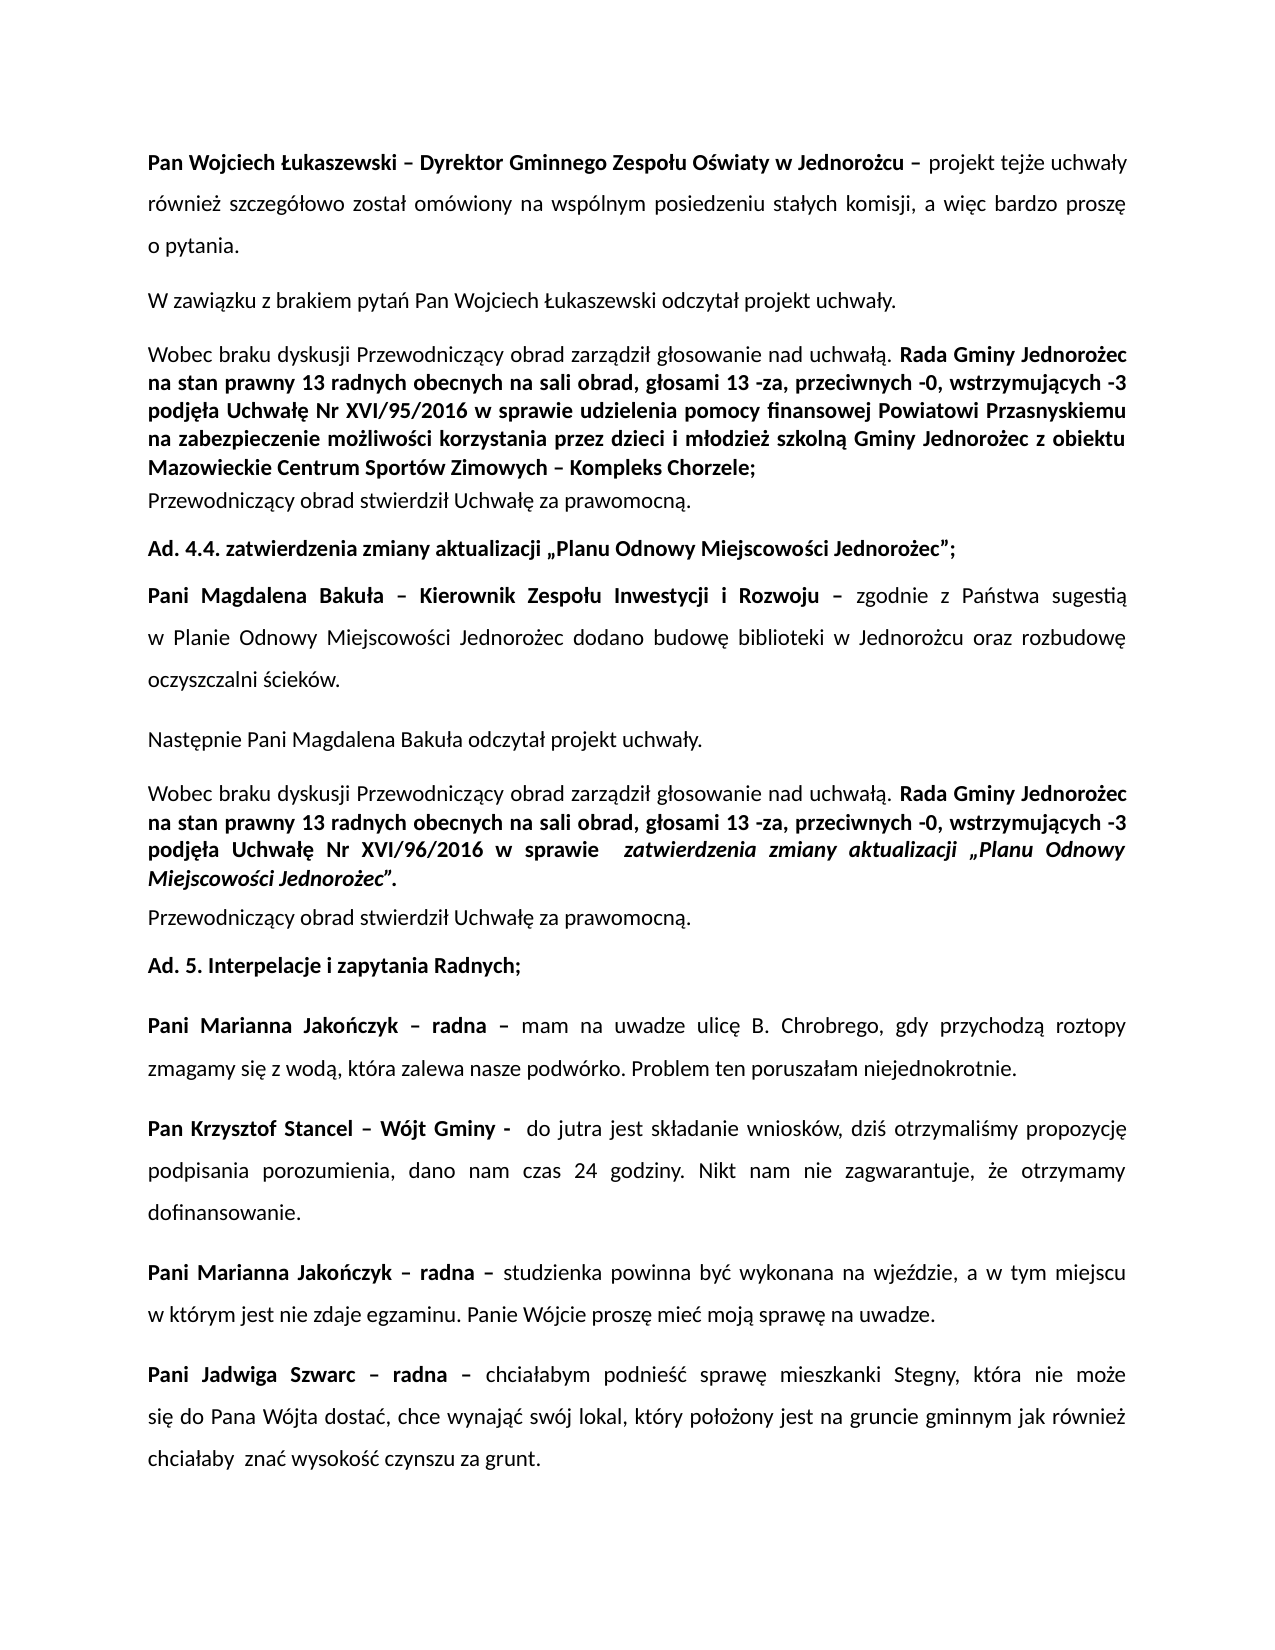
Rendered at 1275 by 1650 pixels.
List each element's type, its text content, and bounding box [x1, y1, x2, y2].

text Pani Marianna Jakończyk – radna – mam na uwadze ulicę B. Chrobrego, gdy przychodzą roztopy zmagamy się z wodą, która zalewa nasze podwórko. Problem ten poruszałam niejednokrotnie. [148, 1012, 1127, 1082]
text Pani Marianna Jakończyk – radna – studzienka powinna być wykonana na wjeździe, a w tym miejscu w którym jest nie zdaje egzaminu. Panie Wójcie proszę mieć moją sprawę na uwadze. [148, 1258, 1127, 1328]
text Wobec braku dyskusji Przewodniczący obrad zarządził głosowanie nad uchwałą. Rada Gminy Jednorożec na stan prawny 13 radnych obecnych na sali obrad, głosami 13 -za, przeciwnych -0, wstrzymujących -3 podjęła Uchwałę Nr XVI/96/2016 w sprawie zatwierdzenia zmiany aktualizacji „Planu Odnowy Miejscowości Jednorożec”. [148, 779, 1127, 892]
text Pani Jadwiga Szwarc – radna – chciałabym podnieść sprawę mieszkanki Stegny, która nie może się do Pana Wójta dostać, chce wynająć swój lokal, który położony jest na gruncie gminnym jak również chciałaby znać wysokość czynszu za grunt. [148, 1361, 1127, 1472]
text Ad. 5. Interpelacje i zapytania Radnych; [148, 951, 1127, 979]
text Wobec braku dyskusji Przewodniczący obrad zarządził głosowanie nad uchwałą. Rada Gminy Jednorożec na stan prawny 13 radnych obecnych na sali obrad, głosami 13 -za, przeciwnych -0, wstrzymujących -3 podjęła Uchwałę Nr XVI/95/2016 w sprawie udzielenia pomocy finansowej Powiatowi Przasnyskiemu na zabezpieczenie możliwości korzystania przez dzieci i młodzież szkolną Gminy Jednorożec z obiektu Mazowieckie Centrum Sportów Zimowych – Kompleks Chorzele; [148, 341, 1127, 481]
text Ad. 4.4. zatwierdzenia zmiany aktualizacji „Planu Odnowy Miejscowości Jednorożec”; [148, 534, 1127, 562]
text Pani Magdalena Bakuła – Kierownik Zespołu Inwestycji i Rozwoju – zgodnie z Państwa sugestią w Planie Odnowy Miejscowości Jednorożec dodano budowę biblioteki w Jednorożcu oraz rozbudowę oczyszczalni ścieków. [148, 581, 1127, 693]
text Pan Wojciech Łukaszewski – Dyrektor Gminnego Zespołu Oświaty w Jednorożcu – projekt tejże uchwały również szczegółowo został omówiony na wspólnym posiedzeniu stałych komisji, a więc bardzo proszę o pytania. [148, 148, 1127, 259]
text Następnie Pani Magdalena Bakuła odczytał projekt uchwały. [148, 725, 1127, 753]
text Przewodniczący obrad stwierdził Uchwałę za prawomocną. [148, 487, 1127, 514]
text Pan Krzysztof Stancel – Wójt Gminy - do jutra jest składanie wniosków, dziś otrzymaliśmy propozycję podpisania porozumienia, dano nam czas 24 godziny. Nikt nam nie zagwarantuje, że otrzymamy dofinansowanie. [148, 1114, 1127, 1226]
text W zawiązku z brakiem pytań Pan Wojciech Łukaszewski odczytał projekt uchwały. [148, 286, 1127, 314]
text Przewodniczący obrad stwierdził Uchwałę za prawomocną. [148, 903, 1127, 931]
